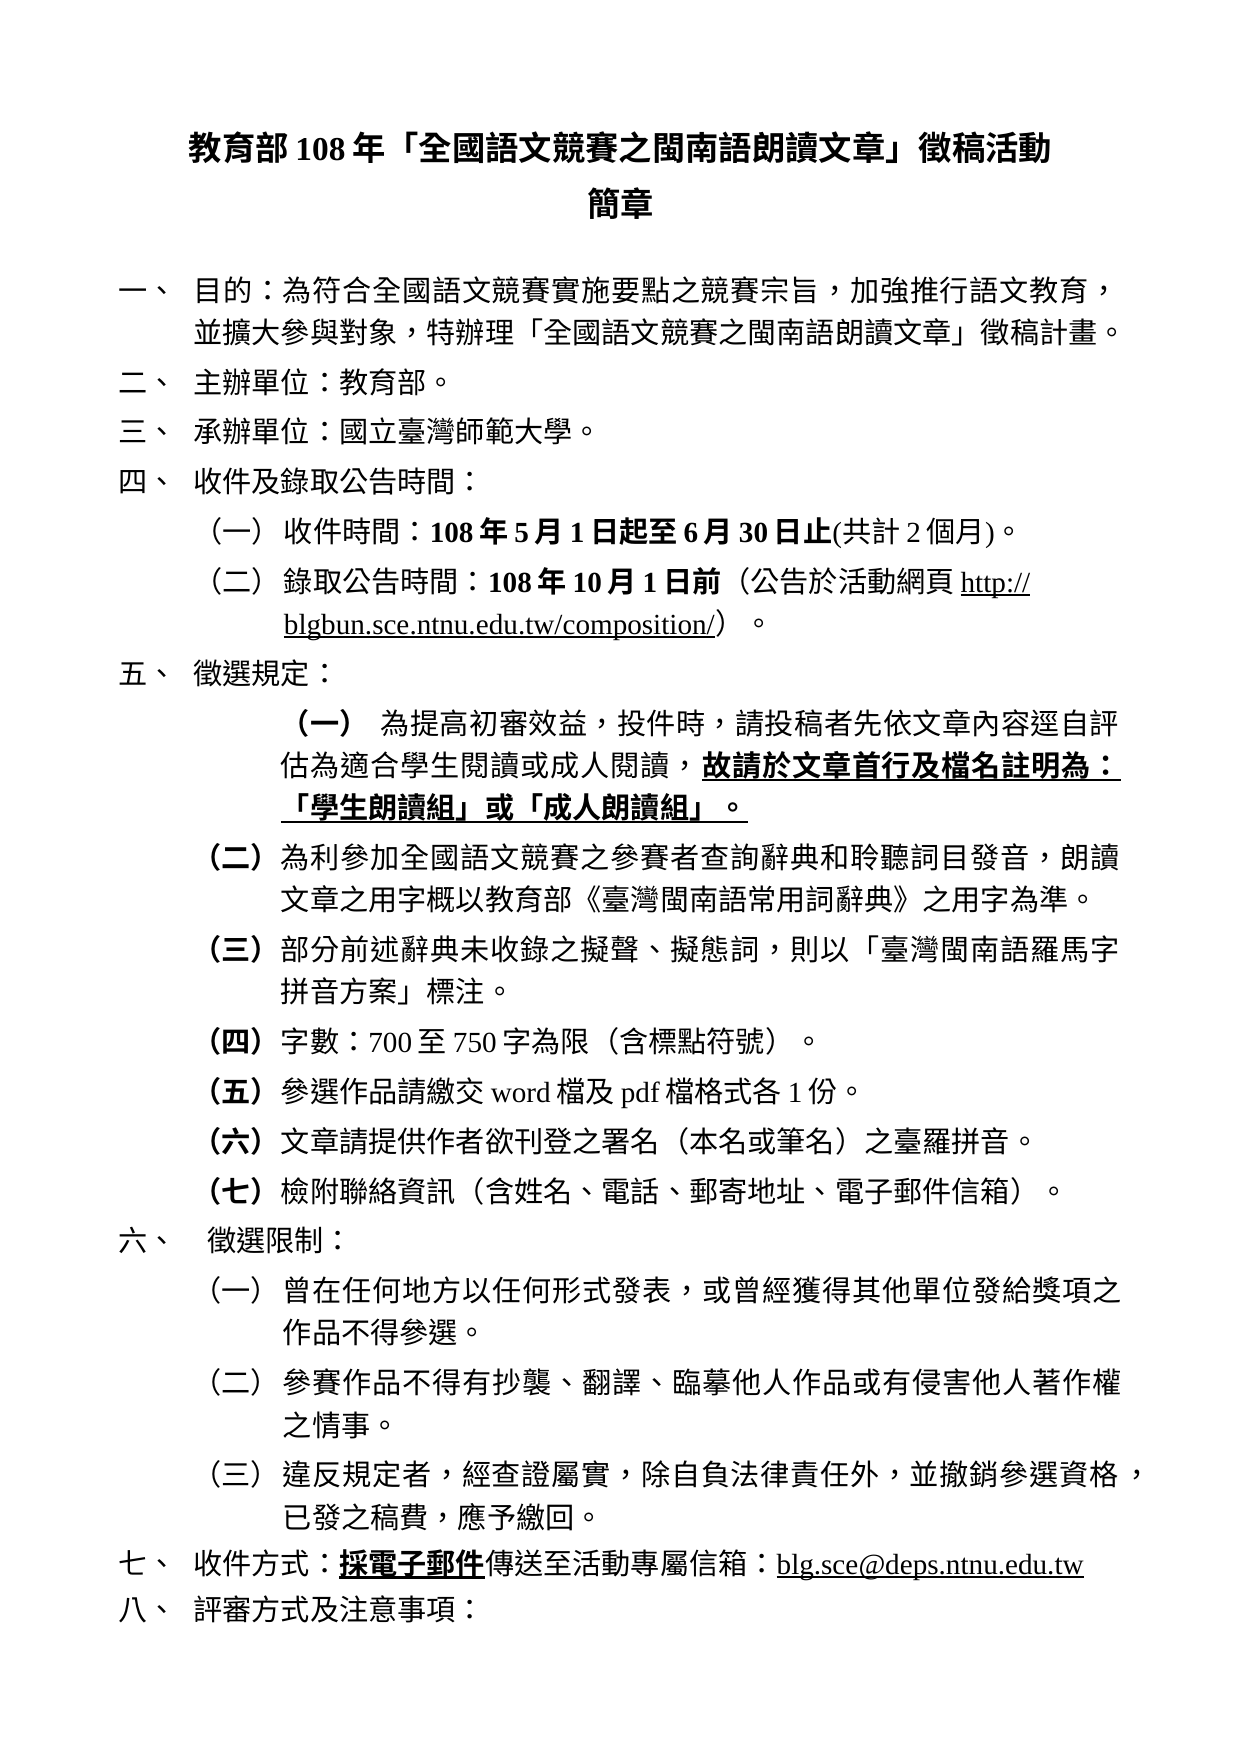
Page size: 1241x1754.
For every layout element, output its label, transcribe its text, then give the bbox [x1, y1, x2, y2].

list 參選作品請繳交word檔及pdf檔格式各1份。 [192, 1068, 1122, 1111]
list 曾在任何地方以任何形式發表，或曾經獲得其他單位發給獎項之作品不得參選。 [192, 1268, 1122, 1352]
list 收件時間：108年5月1日起至6月30日止(共計2個月)。 [193, 508, 1122, 551]
list 參賽作品不得有抄襲、翻譯、臨摹他人作品或有侵害他人著作權之情事。 [192, 1360, 1122, 1444]
text 教育部108年「全國語文競賽之閩南語朗讀文章」徵稿活動 [118, 122, 1122, 170]
list 徵選規定： [118, 650, 1122, 693]
list 字數：700至750字為限（含標點符號）。 [192, 1019, 1122, 1061]
list 文章請提供作者欲刊登之署名（本名或筆名）之臺羅拼音。 [192, 1118, 1122, 1161]
list 違反規定者，經查證屬實，除自負法律責任外，並撤銷參選資格，已發之稿費，應予繳回。 [192, 1452, 1122, 1536]
list 檢附聯絡資訊（含姓名、電話、郵寄地址、電子郵件信箱）。 [192, 1168, 1122, 1210]
list 主辦單位：教育部。 [118, 359, 1122, 401]
list 承辦單位：國立臺灣師範大學。 [118, 409, 1122, 451]
list 錄取公告時間：108年10月1日前（公告於活動網頁http://blgbun.sce.ntnu.edu.tw/composition/）。 [193, 558, 1122, 643]
list 為利參加全國語文競賽之參賽者查詢辭典和聆聽詞目發音，朗讀文章之用字概以教育部《臺灣閩南語常用詞辭典》之用字為準。 [192, 834, 1122, 919]
text 簡章 [118, 178, 1122, 226]
list 目的：為符合全國語文競賽實施要點之競賽宗旨，加強推行語文教育，並擴大參與對象，特辦理「全國語文競賽之閩南語朗讀文章」徵稿計畫。 [118, 267, 1122, 352]
list 為提高初審效益，投件時，請投稿者先依文章內容逕自評估為適合學生閱讀或成人閱讀，故請於文章首行及檔名註明為：「學生朗讀組」或「成人朗讀組」。 [281, 700, 1122, 827]
list 徵選限制： [118, 1218, 1122, 1260]
list 部分前述辭典未收錄之擬聲、擬態詞，則以「臺灣閩南語羅馬字拼音方案」標注。 [192, 927, 1122, 1011]
list 收件及錄取公告時間： [118, 459, 1122, 501]
list 評審方式及注意事項： [118, 1586, 1122, 1628]
list 收件方式：採電子郵件傳送至活動專屬信箱：blg.sce@deps.ntnu.edu.tw [118, 1540, 1122, 1582]
